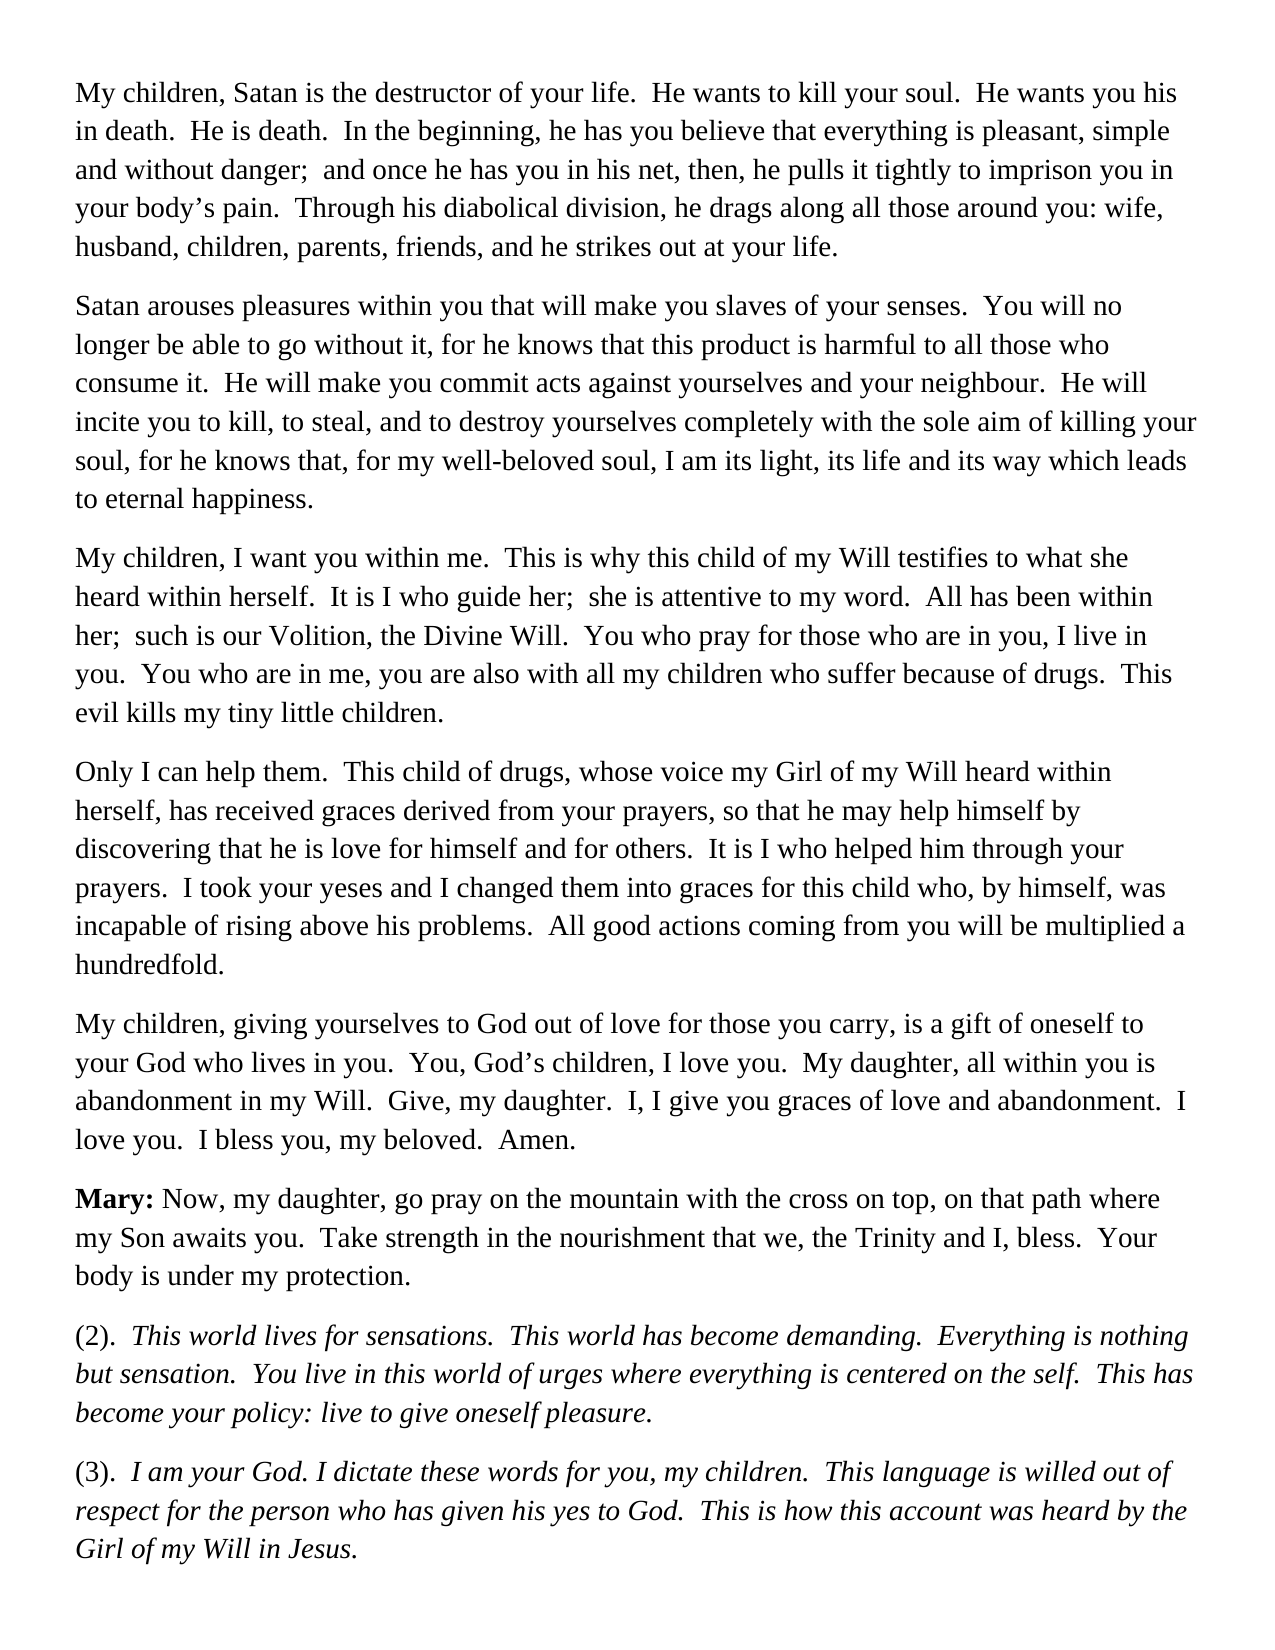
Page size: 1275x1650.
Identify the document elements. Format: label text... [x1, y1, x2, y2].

text My children, Satan is the destructor of your life. He wants to kill your soul. He wants you his in death. He is death. In the beginning, he has you believe that everything is pleasant, simple and without danger; and once he has you in his net, then, he pulls it tightly to imprison you in your body’s pain. Through his diabolical division, he drags along all those around you: wife, husband, children, parents, friends, and he strikes out at your life. [75, 75, 1200, 263]
text (2). This world lives for sensations. This world has become demanding. Everything is nothing but sensation. You live in this world of urges where everything is centered on the self. This has become your policy: live to give oneself pleasure. [75, 1318, 1200, 1428]
text My children, I want you within me. This is why this child of my Will testifies to what she heard within herself. It is I who guide her; she is attentive to my word. All has been within her; such is our Volition, the Divine Will. You who pray for those who are in you, I live in you. You who are in me, you are also with all my children who suffer because of drugs. This evil kills my tiny little children. [75, 541, 1200, 728]
text Only I can help them. This child of drugs, whose voice my Girl of my Will heard within herself, has received graces derived from your prayers, so that he may help himself by discovering that he is love for himself and for others. It is I who helped him through your prayers. I took your yeses and I changed them into graces for this child who, by himself, was incapable of rising above his problems. All good actions coming from you will be multiplied a hundredfold. [75, 754, 1200, 980]
text Satan arouses pleasures within you that will make you slaves of your senses. You will no longer be able to go without it, for he knows that this product is harmful to all those who consume it. He will make you commit acts against yourselves and your neighbour. He will incite you to kill, to steal, and to destroy yourselves completely with the sole aim of killing your soul, for he knows that, for my well-beloved soul, I am its light, its life and its way which leads to eternal happiness. [75, 288, 1200, 515]
text (3). I am your God. I dictate these words for you, my children. This language is willed out of respect for the person who has given his yes to God. This is how this account was heard by the Girl of my Will in Jesus. [75, 1454, 1200, 1565]
text Mary: Now, my daughter, go pray on the mountain with the cross on top, on that path where my Son awaits you. Take strength in the nourishment that we, the Trinity and I, bless. Your body is under my protection. [75, 1181, 1200, 1292]
text My children, giving yourselves to God out of love for those you carry, is a gift of oneself to your God who lives in you. You, God’s children, I love you. My daughter, all within you is abandonment in my Will. Give, my daughter. I, I give you graces of love and abandonment. I love you. I bless you, my beloved. Amen. [75, 1006, 1200, 1155]
